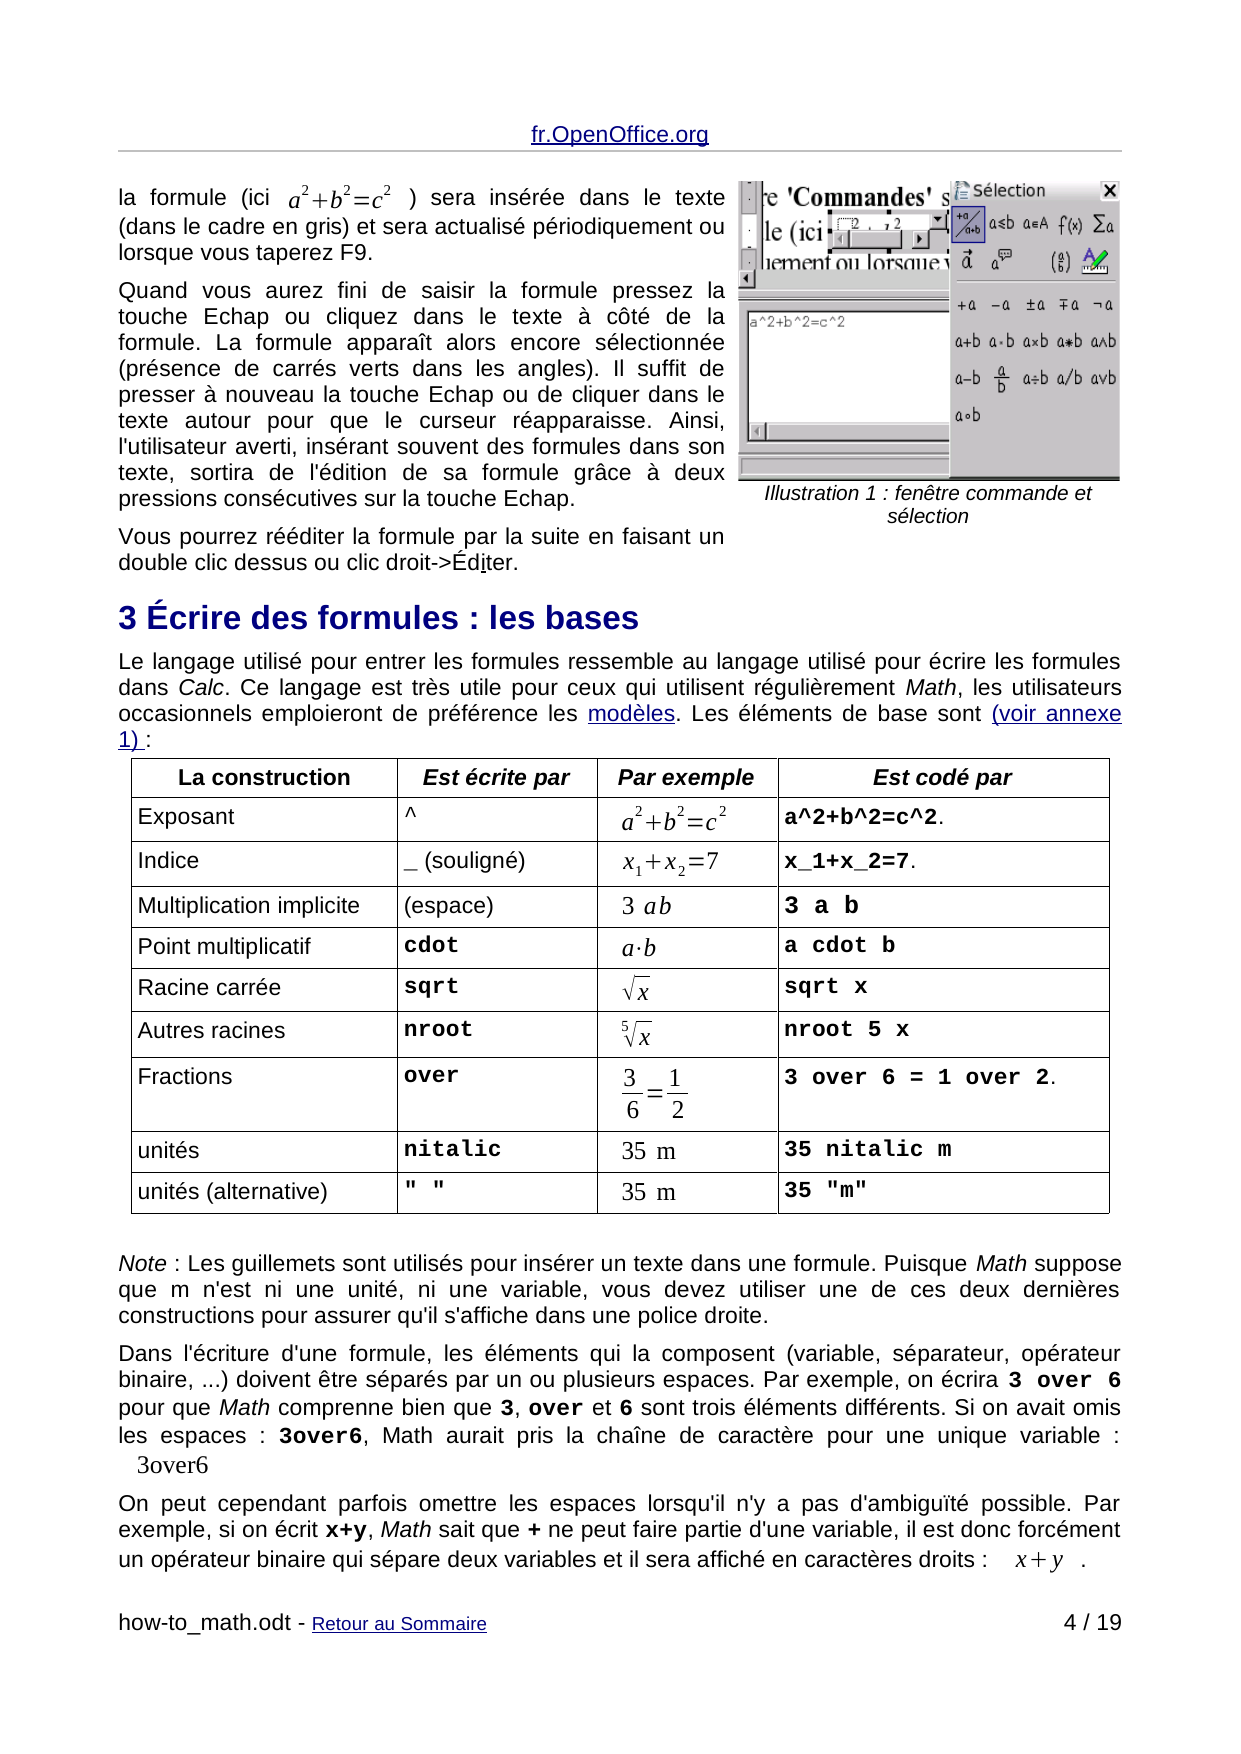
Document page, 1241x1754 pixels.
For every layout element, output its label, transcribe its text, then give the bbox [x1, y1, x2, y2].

table_cell [598, 969, 777, 1011]
table_cell Indice [132, 842, 397, 886]
table_cell over [398, 1058, 597, 1131]
text la formule (ici) sera insérée dans le texte (dans le cadre en gris) et sera actualisé périodiquement ou lorsque vous taperez F9. [118, 182, 738, 265]
table_cell 35 nitalic m [779, 1132, 1109, 1172]
text Illustration 1 : fenêtre commande et sélection [738, 481, 1120, 528]
table_cell nroot [398, 1012, 597, 1057]
table_header La construction [132, 759, 397, 797]
text On peut cependant parfois omettre les espaces lorsqu'il n'y a pas d'ambiguïté possible. Par exemple, si on écrit x+y, Math sait que + ne peut faire partie d'une variable, il est donc forcément un opérateur binaire qui sépare deux variables et il sera affiché en caractères droits : . [118, 1491, 1122, 1573]
table_cell unités [132, 1132, 397, 1172]
table_cell 3 a b [779, 887, 1109, 927]
table_cell [598, 798, 777, 841]
table_cell [598, 1173, 777, 1213]
table_cell sqrt x [779, 969, 1109, 1011]
table_cell x_1+x_2=7. [779, 842, 1109, 886]
table_cell Fractions [132, 1058, 397, 1131]
text Dans l'écriture d'une formule, les éléments qui la composent (variable, séparateur, opérateur binaire, ...) doivent être séparés par un ou plusieurs espaces. Par exemple, on écrira 3 over 6 pour que Math comprenne bien que 3, over et 6 sont trois éléments différents. Si on avait omis les espaces : 3over6, Math aurait pris la chaîne de caractère pour une unique variable : [118, 1341, 1122, 1479]
table_cell Autres racines [132, 1012, 397, 1057]
table_cell [598, 928, 777, 968]
table_cell nitalic [398, 1132, 597, 1172]
table_cell [598, 1058, 777, 1131]
text Quand vous aurez fini de saisir la formule pressez la touche Echap ou cliquez dans le texte à côté de la formule. La formule apparaît alors encore sélectionnée (présence de carrés verts dans les angles). Il suffit de presser à nouveau la touche Echap ou de cliquer dans le texte autour pour que le curseur réapparaisse. Ainsi, l'utilisateur averti, insérant souvent des formules dans son texte, sortira de l'édition de sa formule grâce à deux pressions consécutives sur la touche Echap. [118, 277, 738, 511]
table_cell a cdot b [779, 928, 1109, 968]
table_cell nroot 5 x [779, 1012, 1109, 1057]
table_cell [598, 842, 777, 886]
table_cell [598, 1132, 777, 1172]
table_cell a^2+b^2=c^2. [779, 798, 1109, 841]
table_cell Exposant [132, 798, 397, 841]
table_cell 35 "m" [779, 1173, 1109, 1213]
table_header Par exemple [598, 759, 777, 797]
table_header Est codé par [779, 759, 1109, 797]
table_cell 3 over 6 = 1 over 2. [779, 1058, 1109, 1131]
table_cell cdot [398, 928, 597, 968]
table_cell [598, 1012, 777, 1057]
table_cell " " [398, 1173, 597, 1213]
picture [738, 181, 1120, 481]
table_header Est écrite par [398, 759, 597, 797]
text Note : Les guillemets sont utilisés pour insérer un texte dans une formule. Puisque Math suppose que m n'est ni une unité, ni une variable, vous devez utiliser une de ces deux dernières constructions pour assurer qu'il s'affiche dans une police droite. [118, 1251, 1122, 1329]
table_cell Racine carrée [132, 969, 397, 1011]
table_cell (espace) [398, 887, 597, 927]
text Le langage utilisé pour entrer les formules ressemble au langage utilisé pour écrire les formules dans Calc. Ce langage est très utile pour ceux qui utilisent régulièrement Math, les utilisateurs occasionnels emploieront de préférence les modèles. Les éléments de base sont (voir annexe 1) : [118, 648, 1122, 752]
table_cell _ (souligné) [398, 842, 597, 886]
table_cell [598, 887, 777, 927]
table_cell ^ [398, 798, 597, 841]
table_cell sqrt [398, 969, 597, 1011]
table_cell unités (alternative) [132, 1173, 397, 1213]
table_cell Point multiplicatif [132, 928, 397, 968]
subtitle Écrire des formules : les bases [118, 599, 1122, 636]
text Vous pourrez rééditer la formule par la suite en faisant un double clic dessus ou clic droit->Éditer. [118, 523, 1122, 575]
table_cell Multiplication implicite [132, 887, 397, 927]
